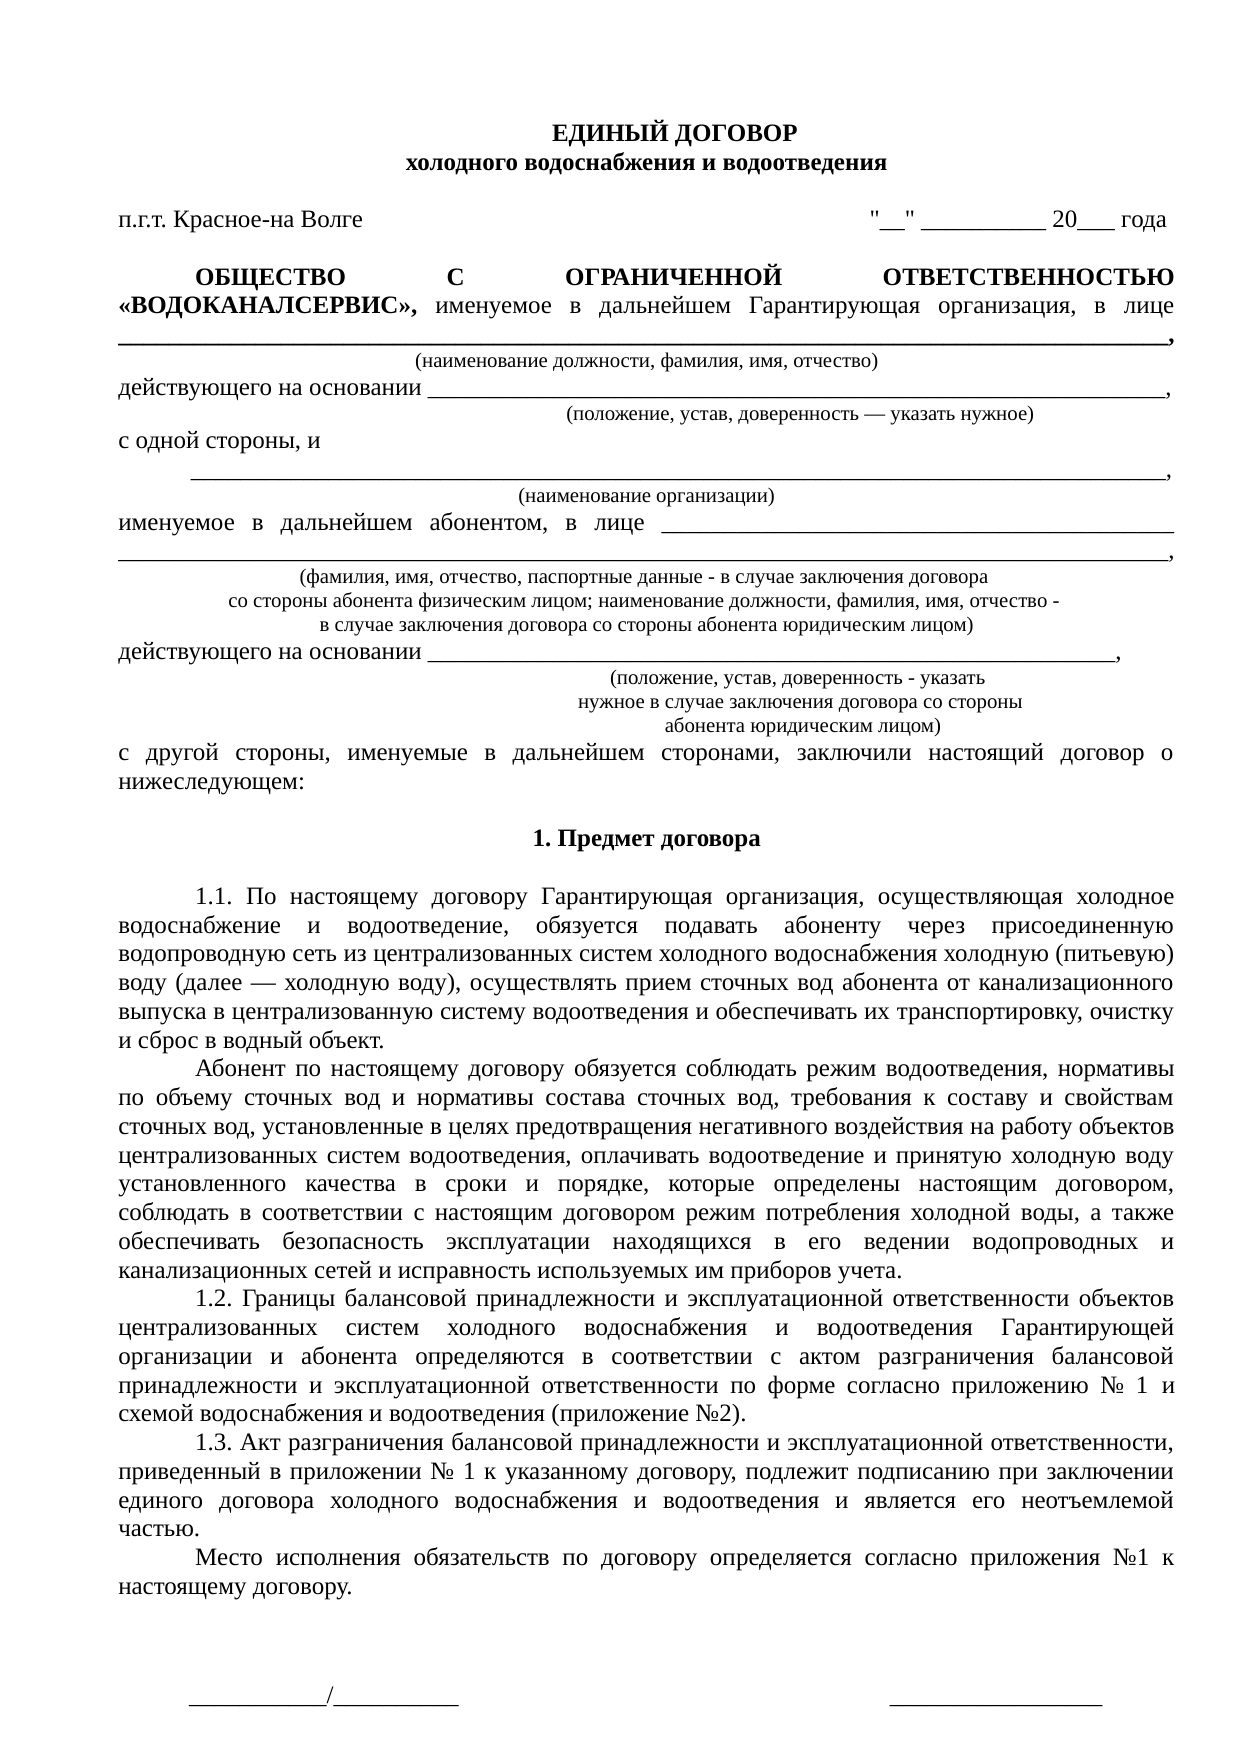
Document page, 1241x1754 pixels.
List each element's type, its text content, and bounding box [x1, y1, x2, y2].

text 1.3. Акт разграничения балансовой принадлежности и эксплуатационной ответственности, приведенный в приложении № 1 к указанному договору, подлежит подписанию при заключении единого договора холодного водоснабжения и водоотведения и является его неотъемлемой частью. [118, 1427, 1175, 1542]
text (наименование должности, фамилия, имя, отчество) [118, 348, 1175, 372]
text абонента юридическим лицом) [425, 713, 1175, 737]
text (наименование организации) [118, 482, 1175, 507]
text с другой стороны, именуемые в дальнейшем сторонами, заключили настоящий договор о нижеследующем: [118, 737, 1175, 795]
text п.г.т. Красное-на Волге "__" __________ 20___ года [118, 204, 1175, 233]
text (положение, устав, доверенность - указать [425, 665, 1175, 689]
text 1.2. Границы балансовой принадлежности и эксплуатационной ответственности объектов централизованных систем холодного водоснабжения и водоотведения Гарантирующей организации и абонента определяются в соответствии с актом разграничения балансовой принадлежности и эксплуатационной ответственности по форме согласно приложению № 1 и схемой водоснабжения и водоотведения (приложение №2). [118, 1283, 1175, 1427]
text действующего на основании ___________________________________________________________, [118, 372, 1175, 401]
text именуемое в дальнейшем абонентом, в лице _________________________________________ ____________________________________________________________________________________, [118, 507, 1175, 564]
text ЕДИНЫЙ ДОГОВОР [118, 118, 1175, 147]
text ______________________________________________________________________________, [118, 454, 1175, 482]
text (положение, устав, доверенность — указать нужное) [425, 401, 1175, 425]
text ОБЩЕСТВО С ОГРАНИЧЕННОЙ ОТВЕТСТВЕННОСТЬЮ «ВОДОКАНАЛСЕРВИС», именуемое в дальнейшем Гарантирующая организация, в лице ____________________________________________________________________________________, [118, 262, 1175, 348]
text 1.1. По настоящему договору Гарантирующая организация, осуществляющая холодное водоснабжение и водоотведение, обязуется подавать абоненту через присоединенную водопроводную сеть из централизованных систем холодного водоснабжения холодную (питьевую) воду (далее — холодную воду), осуществлять прием сточных вод абонента от канализационного выпуска в централизованную систему водоотведения и обеспечивать их транспортировку, очистку и сброс в водный объект. [118, 881, 1175, 1053]
text в случае заключения договора со стороны абонента юридическим лицом) [118, 612, 1175, 636]
text со стороны абонента физическим лицом; наименование должности, фамилия, имя, отчество - [118, 588, 1175, 612]
text Место исполнения обязательств по договору определяется согласно приложения №1 к настоящему договору. [118, 1542, 1175, 1600]
text с одной стороны, и [118, 425, 1175, 454]
text действующего на основании _______________________________________________________, [118, 636, 1175, 665]
text (фамилия, имя, отчество, паспортные данные - в случае заключения договора [118, 564, 1175, 588]
text нужное в случае заключения договора со стороны [425, 689, 1175, 713]
text Абонент по настоящему договору обязуется соблюдать режим водоотведения, нормативы по объему сточных вод и нормативы состава сточных вод, требования к составу и свойствам сточных вод, установленные в целях предотвращения негативного воздействия на работу объектов централизованных систем водоотведения, оплачивать водоотведение и принятую холодную воду установленного качества в сроки и порядке, которые определены настоящим договором, соблюдать в соответствии с настоящим договором режим потребления холодной воды, а также обеспечивать безопасность эксплуатации находящихся в его ведении водопроводных и канализационных сетей и исправность используемых им приборов учета. [118, 1053, 1175, 1283]
text 1. Предмет договора [118, 823, 1175, 852]
text холодного водоснабжения и водоотведения [118, 147, 1175, 176]
